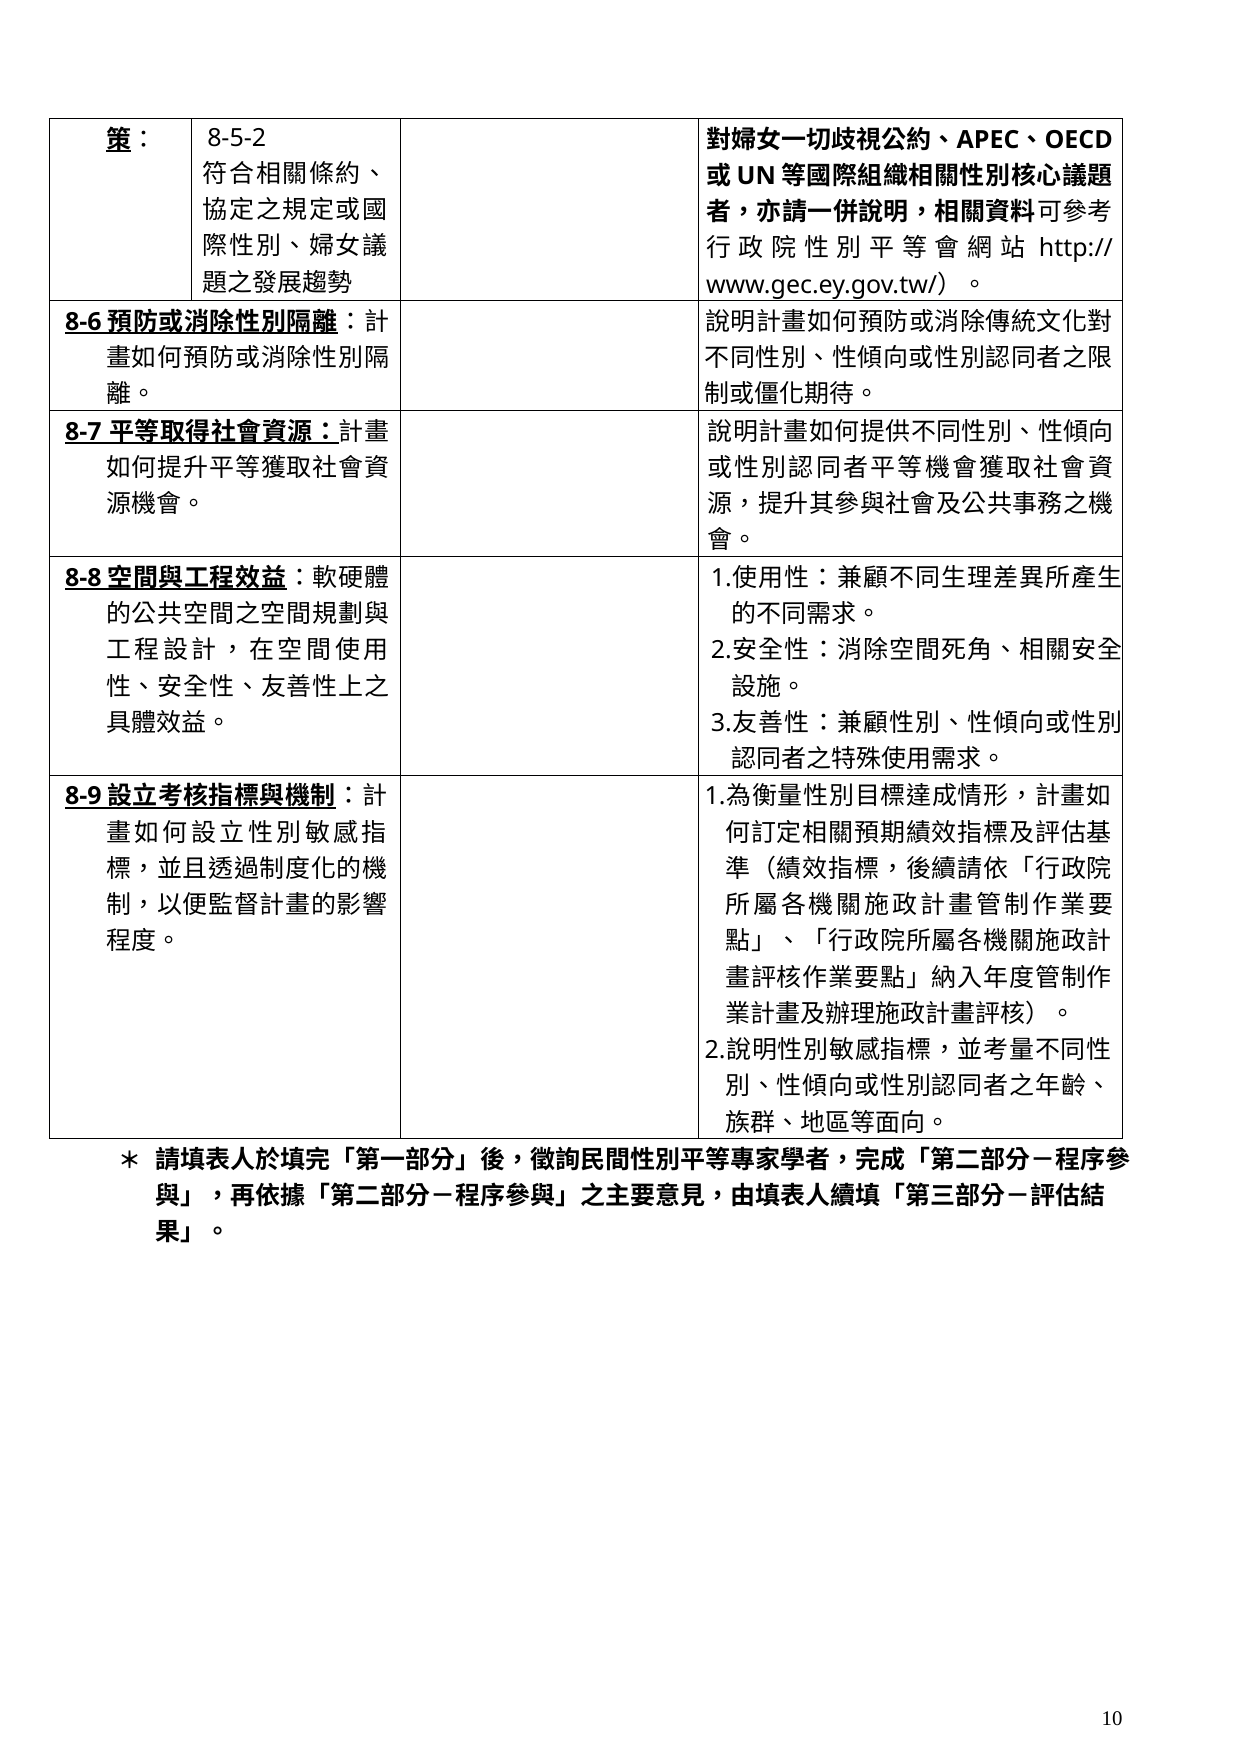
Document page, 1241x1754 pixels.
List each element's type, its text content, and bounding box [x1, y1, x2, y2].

table_cell 說明計畫如何預防或消除傳統文化對不同性別、性傾向或性別認同者之限制或僵化期待。 [699, 301, 1122, 410]
table_cell 說明計畫如何提供不同性別、性傾向或性別認同者平等機會獲取社會資源，提升其參與社會及公共事務之機會。 [699, 411, 1122, 556]
table_cell 1.使用性：兼顧不同生理差異所產生的不同需求。 2.安全性：消除空間死角、相關安全設施。 3.友善性：兼顧性別、性傾向或性別認同者之特殊使用需求。 [699, 557, 1122, 775]
table_cell [401, 119, 698, 300]
table_cell [401, 776, 698, 1138]
table_cell 8-9設立考核指標與機制：計畫如何設立性別敏感指標，並且透過制度化的機制，以便監督計畫的影響程度。 [50, 776, 400, 1138]
table_cell 對婦女一切歧視公約、APEC、OECD或UN等國際組織相關性別核心議題者，亦請一併說明，相關資料可參考行政院性別平等會網站http://www.gec.ey.gov.tw/）。 [699, 119, 1122, 300]
list 請填表人於填完「第一部分」後，徵詢民間性別平等專家學者，完成「第二部分－程序參與」，再依據「第二部分－程序參與」之主要意見，由填表人續填「第三部分－評估結果」。 [118, 1139, 1133, 1248]
table_cell [401, 557, 698, 775]
table_cell 策： [50, 119, 191, 300]
table_cell 8-8空間與工程效益：軟硬體的公共空間之空間規劃與工程設計，在空間使用性、安全性、友善性上之具體效益。 [50, 557, 400, 775]
table_cell [401, 411, 698, 556]
table_cell 1.為衡量性別目標達成情形，計畫如何訂定相關預期績效指標及評估基準（績效指標，後續請依「行政院所屬各機關施政計畫管制作業要點」、「行政院所屬各機關施政計畫評核作業要點」納入年度管制作業計畫及辦理施政計畫評核）。 2.說明性別敏感指標，並考量不同性別、性傾向或性別認同者之年齡、族群、地區等面向。 [699, 776, 1122, 1138]
table_cell 8-5-2 符合相關條約、協定之規定或國際性別、婦女議題之發展趨勢 [192, 119, 400, 300]
table_cell [401, 301, 698, 410]
table_cell 8-6預防或消除性別隔離：計畫如何預防或消除性別隔離。 [50, 301, 400, 410]
table_cell 8-7 平等取得社會資源：計畫如何提升平等獲取社會資源機會。 [50, 411, 400, 556]
